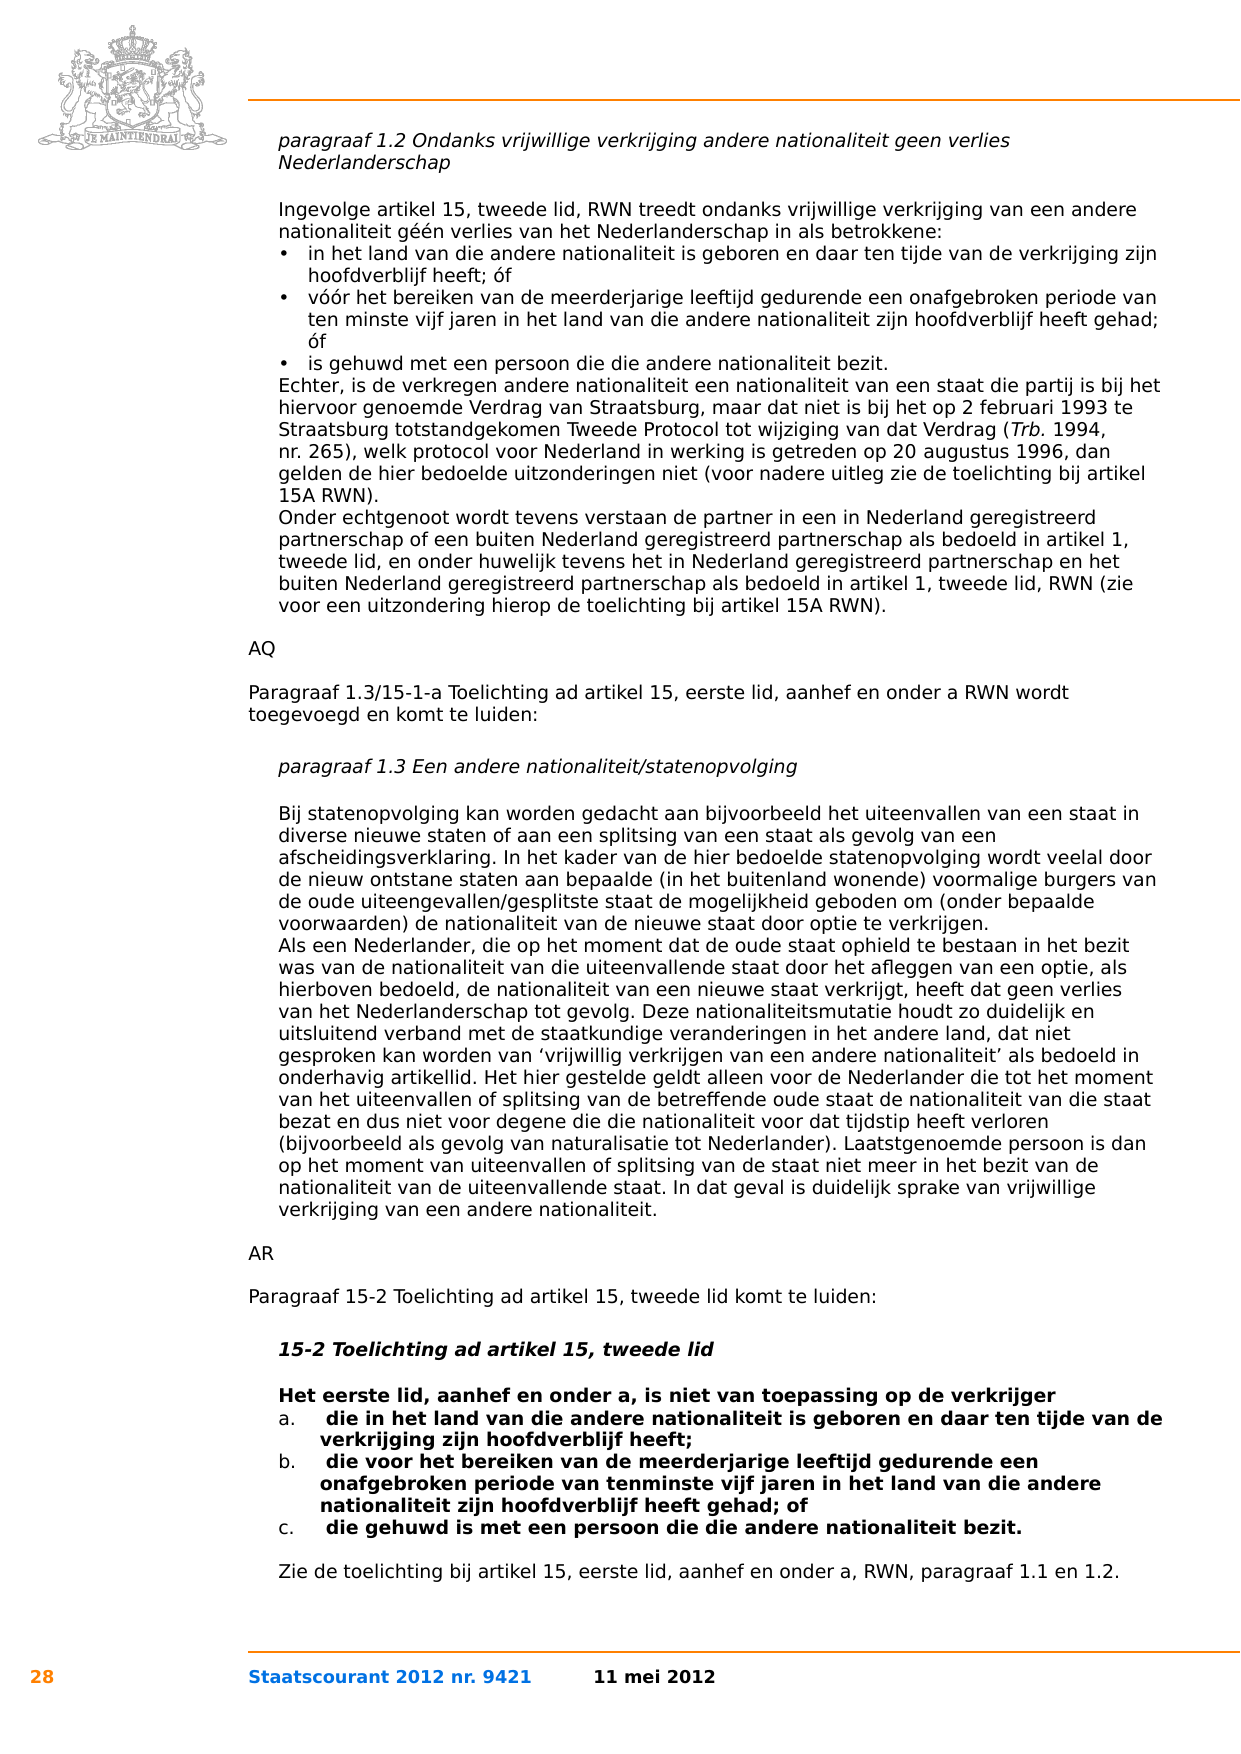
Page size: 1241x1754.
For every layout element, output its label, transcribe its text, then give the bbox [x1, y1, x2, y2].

text Zie de toelichting bij artikel 15, eerste lid, aanhef en onder a, RWN, paragraaf 1.1 en 1.2. [278, 1561, 1163, 1583]
picture [38, 25, 227, 150]
subtitle 15-2 Toelichting ad artikel 15, tweede lid [278, 1338, 1163, 1360]
text Paragraaf 15-2 Toelichting ad artikel 15, tweede lid komt te luiden: [248, 1286, 1163, 1308]
text Paragraaf 1.3/15-1-a Toelichting ad artikel 15, eerste lid, aanhef en onder a RWN wordt toegevoegd en komt te luiden: [248, 682, 1163, 726]
text Ingevolge artikel 15, tweede lid, RWN treedt ondanks vrijwillige verkrijging van een andere nationaliteit géén verlies van het Nederlanderschap in als betrokkene: [278, 199, 1163, 243]
text Onder echtgenoot wordt tevens verstaan de partner in een in Nederland geregistreerd partnerschap of een buiten Nederland geregistreerd partnerschap als bedoeld in artikel 1, tweede lid, en onder huwelijk tevens het in Nederland geregistreerd partnerschap en het buiten Nederland geregistreerd partnerschap als bedoeld in artikel 1, tweede lid, RWN (zie voor een uitzondering hierop de toelichting bij artikel 15A RWN). [278, 507, 1163, 616]
text Als een Nederlander, die op het moment dat de oude staat ophield te bestaan in het bezit was van de nationaliteit van die uiteenvallende staat door het afleggen van een optie, als hierboven bedoeld, de nationaliteit van een nieuwe staat verkrijgt, heeft dat geen verlies van het Nederlanderschap tot gevolg. Deze nationaliteitsmutatie houdt zo duidelijk en uitsluitend verband met de staatkundige veranderingen in het andere land, dat niet gesproken kan worden van ‘vrijwillig verkrijgen van een andere nationaliteit’ als bedoeld in onderhavig artikellid. Het hier gestelde geldt alleen voor de Nederlander die tot het moment van het uiteenvallen of splitsing van de betreffende oude staat de nationaliteit van die staat bezat en dus niet voor degene die die nationaliteit voor dat tijdstip heeft verloren (bijvoorbeeld als gevolg van naturalisatie tot Nederlander). Laatstgenoemde persoon is dan op het moment van uiteenvallen of splitsing van de staat niet meer in het bezit van de nationaliteit van de uiteenvallende staat. In dat geval is duidelijk sprake van vrijwillige verkrijging van een andere nationaliteit. [278, 935, 1163, 1221]
text • vóór het bereiken van de meerderjarige leeftijd gedurende een onafgebroken periode van ten minste vijf jaren in het land van die andere nationaliteit zijn hoofdverblijf heeft gehad; óf [278, 287, 1163, 353]
text Het eerste lid, aanhef en onder a, is niet van toepassing op de verkrijger [278, 1385, 1163, 1407]
text • in het land van die andere nationaliteit is geboren en daar ten tijde van de verkrijging zijn hoofdverblijf heeft; óf [278, 243, 1163, 287]
text Bij statenopvolging kan worden gedacht aan bijvoorbeeld het uiteenvallen van een staat in diverse nieuwe staten of aan een splitsing van een staat als gevolg van een afscheidingsverklaring. In het kader van de hier bedoelde statenopvolging wordt veelal door de nieuw ontstane staten aan bepaalde (in het buitenland wonende) voormalige burgers van de oude uiteengevallen/gesplitste staat de mogelijkheid geboden om (onder bepaalde voorwaarden) de nationaliteit van de nieuwe staat door optie te verkrijgen. [278, 803, 1163, 935]
text b. die voor het bereiken van de meerderjarige leeftijd gedurende een onafgebroken periode van tenminste vijf jaren in het land van die andere nationaliteit zijn hoofdverblijf heeft gehad; of [278, 1451, 1163, 1517]
text a. die in het land van die andere nationaliteit is geboren en daar ten tijde van de verkrijging zijn hoofdverblijf heeft; [278, 1407, 1163, 1451]
text c. die gehuwd is met een persoon die die andere nationaliteit bezit. [278, 1517, 1163, 1539]
text • is gehuwd met een persoon die die andere nationaliteit bezit. [278, 353, 1163, 375]
subtitle paragraaf 1.3 Een andere nationaliteit/statenopvolging [278, 756, 1163, 778]
text AQ [248, 638, 1163, 660]
text AR [248, 1243, 1163, 1264]
subtitle paragraaf 1.2 Ondanks vrijwillige verkrijging andere nationaliteit geen verlies Nederlanderschap [278, 130, 1163, 174]
text Echter, is de verkregen andere nationaliteit een nationaliteit van een staat die partij is bij het hiervoor genoemde Verdrag van Straatsburg, maar dat niet is bij het op 2 februari 1993 te Straatsburg totstandgekomen Tweede Protocol tot wijziging van dat Verdrag (Trb. 1994, nr. 265), welk protocol voor Nederland in werking is getreden op 20 augustus 1996, dan gelden de hier bedoelde uitzonderingen niet (voor nadere uitleg zie de toelichting bij artikel 15A RWN). [278, 375, 1163, 507]
